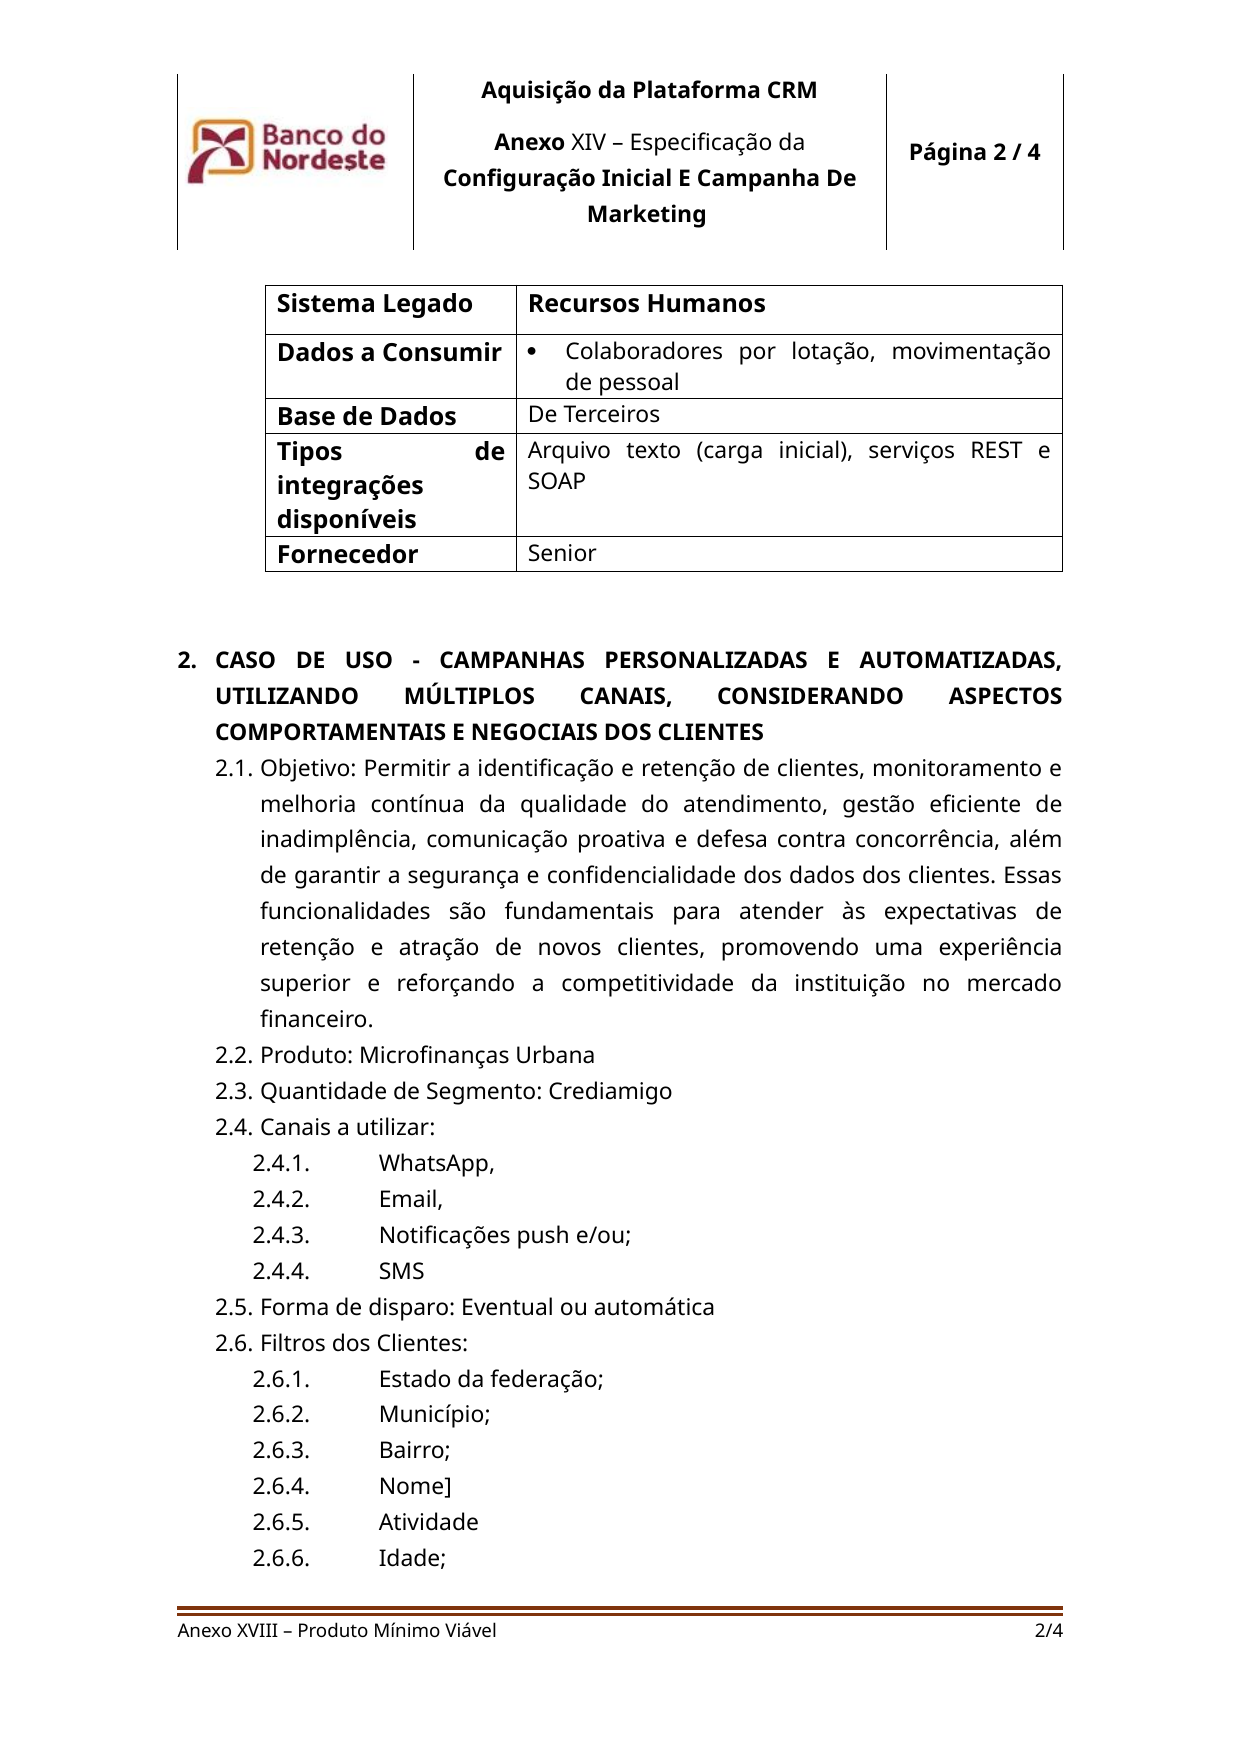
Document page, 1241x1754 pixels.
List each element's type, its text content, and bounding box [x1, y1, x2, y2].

list Quantidade de Segmento: Crediamigo [215, 1075, 1063, 1106]
list Filtros dos Clientes: [215, 1327, 1063, 1358]
list Idade; [252, 1542, 1063, 1573]
list Email, [252, 1183, 1063, 1214]
list Produto: Microfinanças Urbana [215, 1039, 1063, 1070]
list Nome] [252, 1470, 1063, 1502]
table_cell Dados a Consumir [266, 335, 516, 397]
table_cell Colaboradores por lotação, movimentação de pessoal [517, 335, 1062, 397]
table_cell Senior [517, 537, 1062, 571]
list CASO DE USO - CAMPANHAS PERSONALIZADAS E AUTOMATIZADAS, UTILIZANDO MÚLTIPLOS CANAIS, CONSIDERANDO ASPECTOS COMPORTAMENTAIS E NEGOCIAIS DOS CLIENTES [177, 644, 1063, 747]
list WhatsApp, [252, 1147, 1063, 1178]
list Bairro; [252, 1434, 1063, 1466]
table_cell De Terceiros [517, 399, 1062, 432]
table_cell Fornecedor [266, 537, 516, 571]
list Atividade [252, 1506, 1063, 1537]
list Forma de disparo: Eventual ou automática [215, 1291, 1063, 1322]
table_header Recursos Humanos [517, 286, 1062, 334]
table_cell Base de Dados [266, 399, 516, 432]
list Município; [252, 1398, 1063, 1430]
list Notificações push e/ou; [252, 1219, 1063, 1250]
table_cell Tipos de integrações disponíveis [266, 434, 516, 536]
table_header Sistema Legado [266, 286, 516, 334]
list Objetivo: Permitir a identificação e retenção de clientes, monitoramento e melhoria contínua da qualidade do atendimento, gestão eficiente de inadimplência, comunicação proativa e defesa contra concorrência, além de garantir a segurança e confidencialidade dos dados dos clientes. Essas funcionalidades são fundamentais para atender às expectativas de retenção e atração de novos clientes, promovendo uma experiência superior e reforçando a competitividade da instituição no mercado financeiro. [215, 752, 1063, 1034]
table_cell Arquivo texto (carga inicial), serviços REST e SOAP [517, 434, 1062, 536]
list Estado da federação; [252, 1362, 1063, 1394]
list SMS [252, 1255, 1063, 1286]
list Canais a utilizar: [215, 1111, 1063, 1142]
